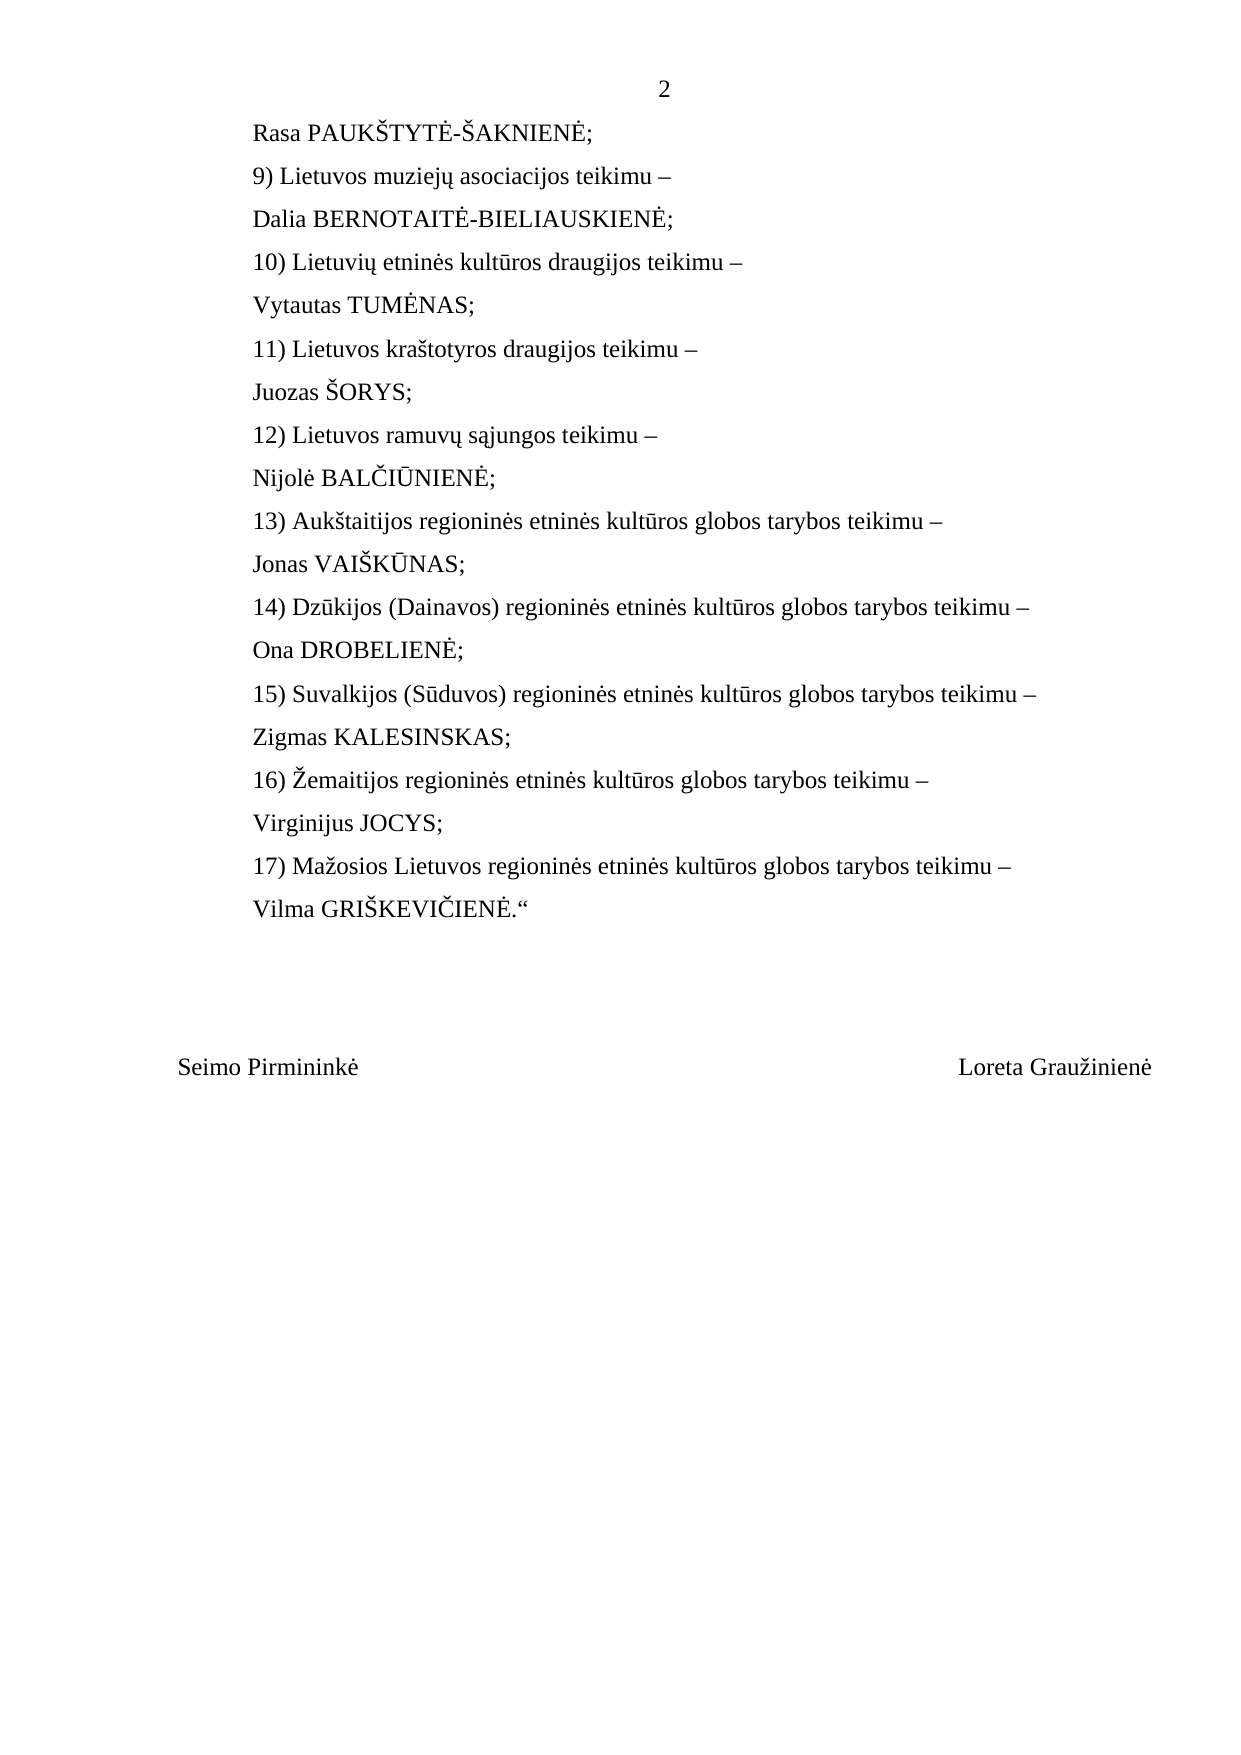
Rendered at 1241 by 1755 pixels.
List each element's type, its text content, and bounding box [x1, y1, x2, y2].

text 13) Aukštaitijos regioninės etninės kultūros globos tarybos teikimu – [177, 506, 1152, 535]
text Virginijus JOCYS; [177, 808, 1152, 837]
text Jonas VAIŠKŪNAS; [177, 549, 1152, 578]
text Rasa PAUKŠTYTĖ-ŠAKNIENĖ; [177, 118, 1152, 147]
text 10) Lietuvių etninės kultūros draugijos teikimu – [177, 247, 1152, 276]
text Vytautas TUMĖNAS; [177, 291, 1152, 319]
text Ona DROBELIENĖ; [177, 636, 1152, 664]
text 16) Žemaitijos regioninės etninės kultūros globos tarybos teikimu – [177, 765, 1152, 794]
text 15) Suvalkijos (Sūduvos) regioninės etninės kultūros globos tarybos teikimu – [177, 679, 1152, 707]
text Juozas ŠORYS; [177, 377, 1152, 406]
text 12) Lietuvos ramuvų sąjungos teikimu – [177, 420, 1152, 449]
text 9) Lietuvos muziejų asociacijos teikimu – [177, 161, 1152, 190]
text Nijolė BALČIŪNIENĖ; [177, 463, 1152, 492]
text Vilma GRIŠKEVIČIENĖ.“ [177, 894, 1152, 923]
text Seimo Pirmininkė Loreta Graužinienė [177, 1052, 1152, 1081]
text Zigmas KALESINSKAS; [177, 722, 1152, 751]
text Dalia BERNOTAITĖ-BIELIAUSKIENĖ; [177, 204, 1152, 233]
text 14) Dzūkijos (Dainavos) regioninės etninės kultūros globos tarybos teikimu – [177, 592, 1152, 621]
text 11) Lietuvos kraštotyros draugijos teikimu – [177, 334, 1152, 362]
text 17) Mažosios Lietuvos regioninės etninės kultūros globos tarybos teikimu – [177, 851, 1152, 880]
